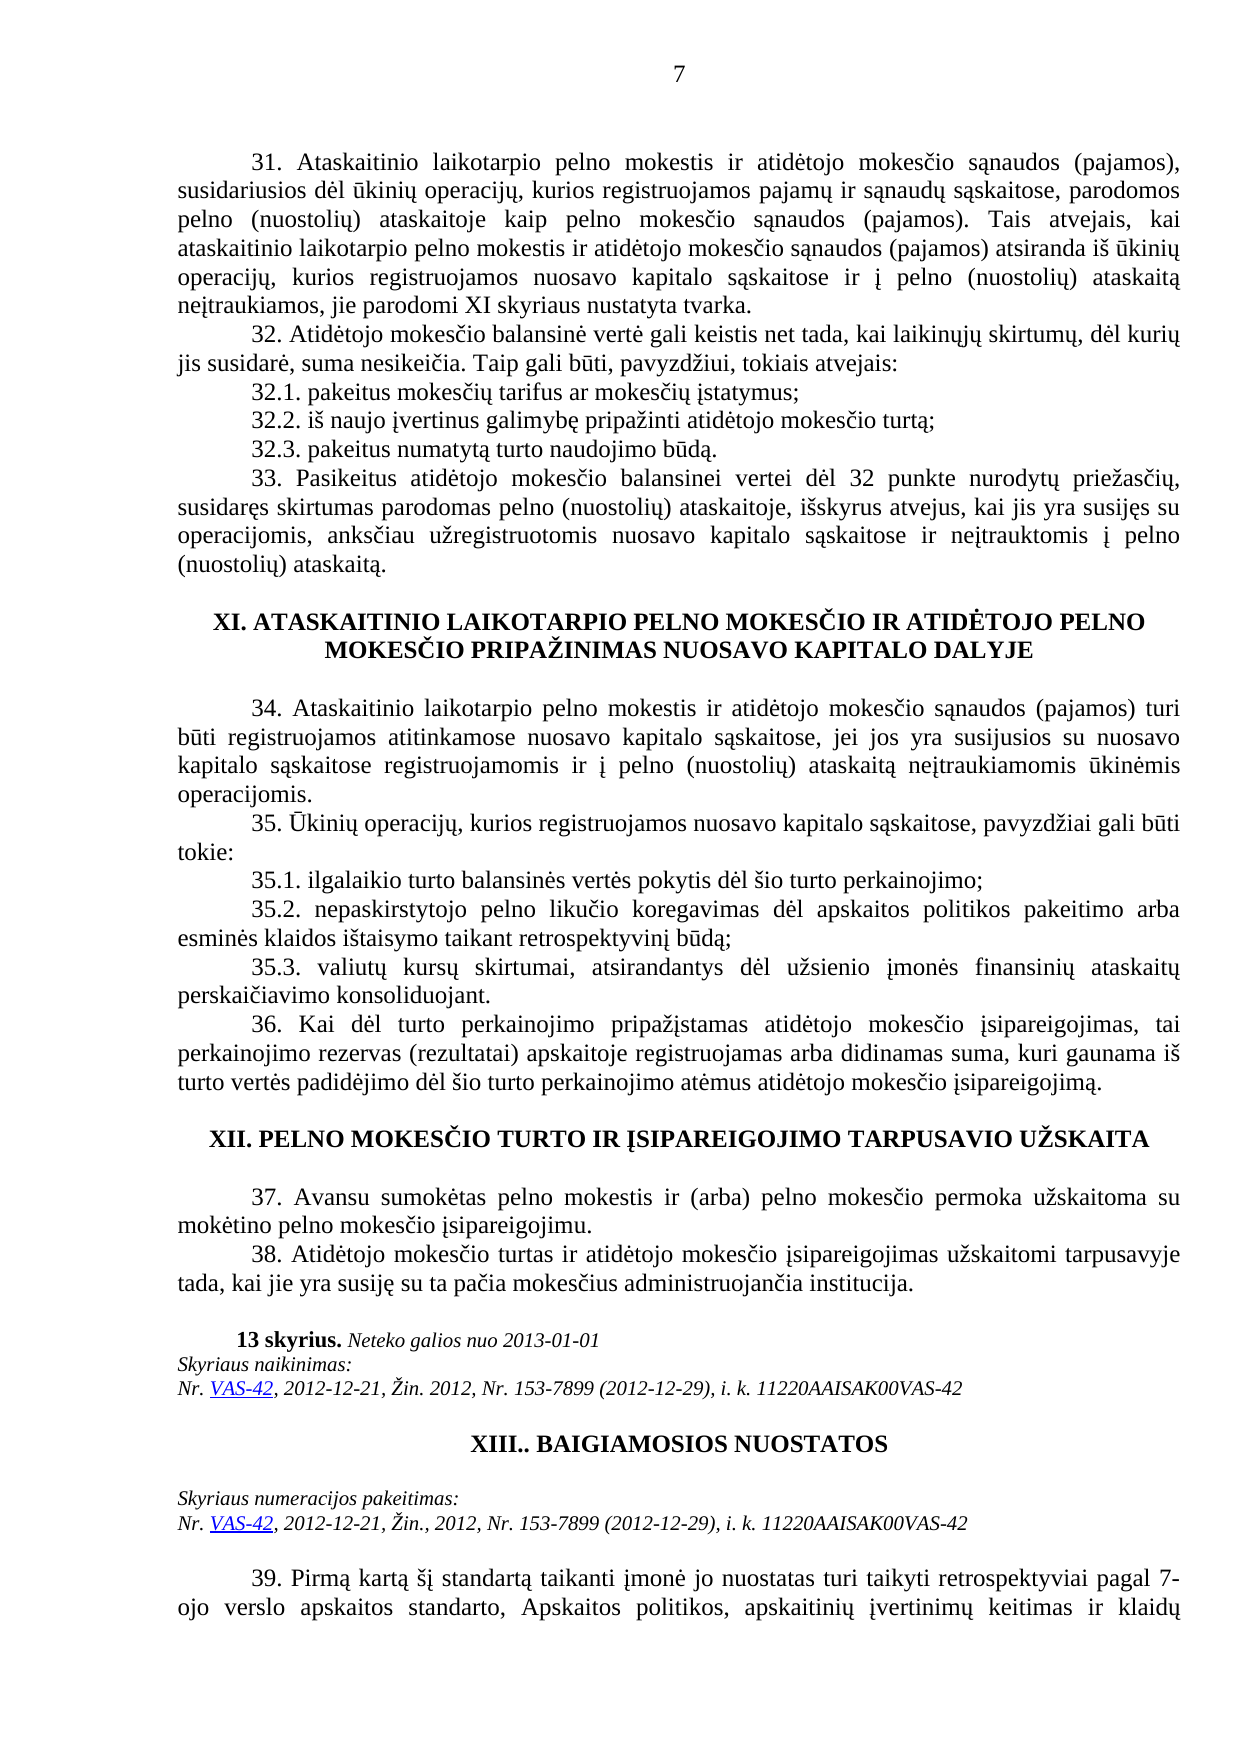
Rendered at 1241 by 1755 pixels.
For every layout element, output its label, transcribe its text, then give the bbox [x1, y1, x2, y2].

text 32.3. pakeitus numatytą turto naudojimo būdą. [177, 434, 1181, 463]
text XII. PELNO MOKESČIO TURTO IR ĮSIPAREIGOJIMO TARPUSAVIO UŽSKAITA [177, 1124, 1181, 1153]
text 35.3. valiutų kursų skirtumai, atsirandantys dėl užsienio įmonės finansinių ataskaitų perskaičiavimo konsoliduojant. [177, 952, 1181, 1009]
text 36. Kai dėl turto perkainojimo pripažįstamas atidėtojo mokesčio įsipareigojimas, tai perkainojimo rezervas (rezultatai) apskaitoje registruojamas arba didinamas suma, kuri gaunama iš turto vertės padidėjimo dėl šio turto perkainojimo atėmus atidėtojo mokesčio įsipareigojimą. [177, 1009, 1181, 1096]
text 32. Atidėtojo mokesčio balansinė vertė gali keistis net tada, kai laikinųjų skirtumų, dėl kurių jis susidarė, suma nesikeičia. Taip gali būti, pavyzdžiui, tokiais atvejais: [177, 319, 1181, 377]
text 35.1. ilgalaikio turto balansinės vertės pokytis dėl šio turto perkainojimo; [177, 866, 1181, 894]
text XIII.. BAIGIAMOSIOS NUOSTATOS [177, 1429, 1181, 1458]
text 35.2. nepaskirstytojo pelno likučio koregavimas dėl apskaitos politikos pakeitimo arba esminės klaidos ištaisymo taikant retrospektyvinį būdą; [177, 894, 1181, 952]
text Skyriaus naikinimas: [177, 1352, 1181, 1376]
text 34. Ataskaitinio laikotarpio pelno mokestis ir atidėtojo mokesčio sąnaudos (pajamos) turi būti registruojamos atitinkamose nuosavo kapitalo sąskaitose, jei jos yra susijusios su nuosavo kapitalo sąskaitose registruojamomis ir į pelno (nuostolių) ataskaitą neįtraukiamomis ūkinėmis operacijomis. [177, 693, 1181, 808]
text 39. Pirmą kartą šį standartą taikanti įmonė jo nuostatas turi taikyti retrospektyviai pagal 7-ojo verslo apskaitos standarto, Apskaitos politikos, apskaitinių įvertinimų keitimas ir klaidų [177, 1563, 1181, 1621]
text 38. Atidėtojo mokesčio turtas ir atidėtojo mokesčio įsipareigojimas užskaitomi tarpusavyje tada, kai jie yra susiję su ta pačia mokesčius administruojančia institucija. [177, 1239, 1181, 1297]
text 31. Ataskaitinio laikotarpio pelno mokestis ir atidėtojo mokesčio sąnaudos (pajamos), susidariusios dėl ūkinių operacijų, kurios registruojamos pajamų ir sąnaudų sąskaitose, parodomos pelno (nuostolių) ataskaitoje kaip pelno mokesčio sąnaudos (pajamos). Tais atvejais, kai ataskaitinio laikotarpio pelno mokestis ir atidėtojo mokesčio sąnaudos (pajamos) atsiranda iš ūkinių operacijų, kurios registruojamos nuosavo kapitalo sąskaitose ir į pelno (nuostolių) ataskaitą neįtraukiamos, jie parodomi XI skyriaus nustatyta tvarka. [177, 147, 1181, 319]
text Skyriaus numeracijos pakeitimas: [177, 1486, 1181, 1510]
text 33. Pasikeitus atidėtojo mokesčio balansinei vertei dėl 32 punkte nurodytų priežasčių, susidaręs skirtumas parodomas pelno (nuostolių) ataskaitoje, išskyrus atvejus, kai jis yra susijęs su operacijomis, anksčiau užregistruotomis nuosavo kapitalo sąskaitose ir neįtrauktomis į pelno (nuostolių) ataskaitą. [177, 463, 1181, 578]
text XI. ATASKAITINIO LAIKOTARPIO PELNO MOKESČIO IR ATIDĖTOJO PELNO MOKESČIO PRIPAŽINIMAS NUOSAVO KAPITALO DALYJE [177, 607, 1181, 664]
text Nr. VAS-42, 2012-12-21, Žin. 2012, Nr. 153-7899 (2012-12-29), i. k. 11220AAISAK00VAS-42 [177, 1376, 1181, 1400]
text 35. Ūkinių operacijų, kurios registruojamos nuosavo kapitalo sąskaitose, pavyzdžiai gali būti tokie: [177, 808, 1181, 866]
text 13 skyrius. Neteko galios nuo 2013-01-01 [177, 1326, 1181, 1352]
text Nr. VAS-42, 2012-12-21, Žin., 2012, Nr. 153-7899 (2012-12-29), i. k. 11220AAISAK00VAS-42 [177, 1510, 1181, 1534]
text 32.1. pakeitus mokesčių tarifus ar mokesčių įstatymus; [177, 377, 1181, 406]
text 32.2. iš naujo įvertinus galimybę pripažinti atidėtojo mokesčio turtą; [177, 406, 1181, 434]
text 37. Avansu sumokėtas pelno mokestis ir (arba) pelno mokesčio permoka užskaitoma su mokėtino pelno mokesčio įsipareigojimu. [177, 1182, 1181, 1239]
